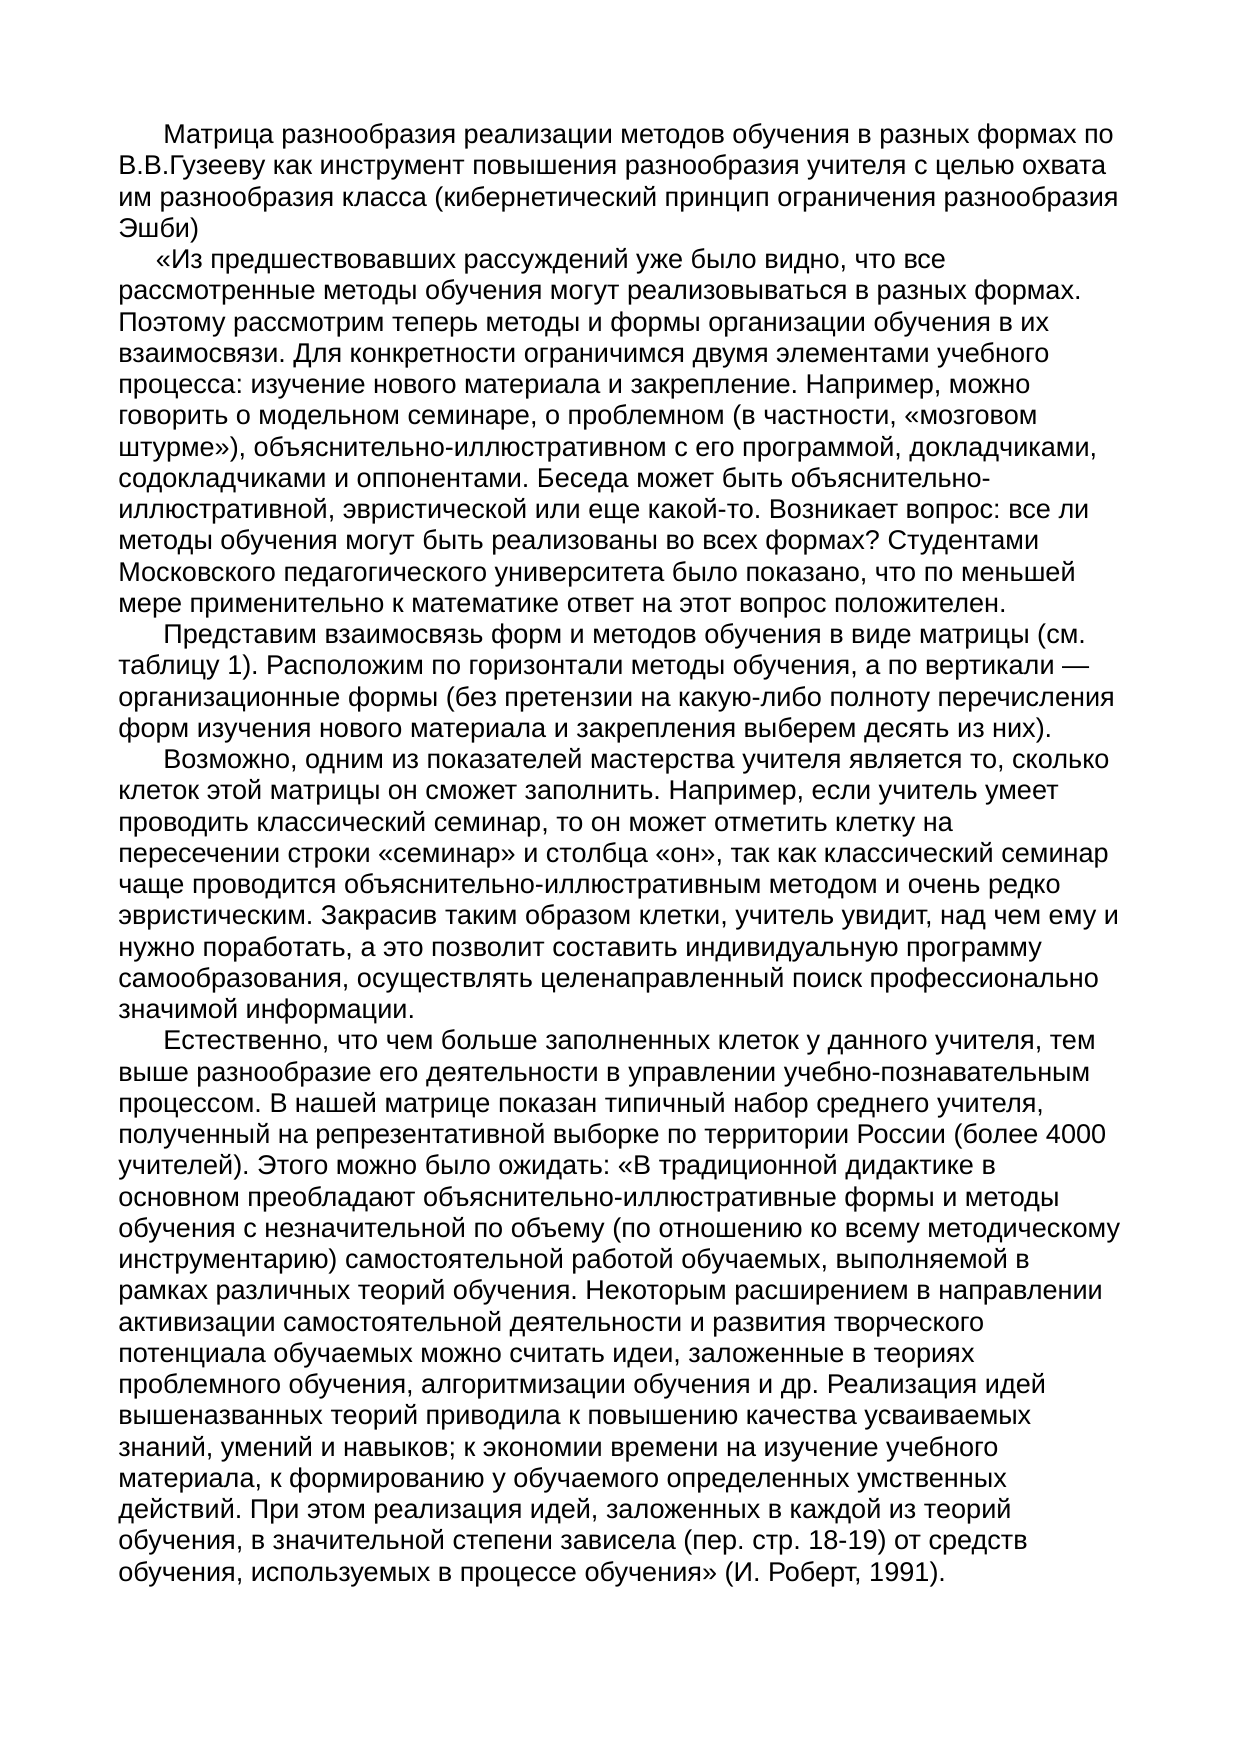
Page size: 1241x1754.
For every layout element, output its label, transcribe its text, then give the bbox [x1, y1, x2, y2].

text Матрица разнообразия реализации методов обучения в разных формах по В.В.Гузееву как инструмент повышения разнообразия учителя с целью охвата им разнообразия класса (кибернетический принцип ограничения разнообразия Эшби) [118, 118, 1122, 243]
text «Из предшествовавших рассуждений уже было видно, что все рассмотренные методы обучения могут реализовываться в разных формах. Поэтому рассмотрим теперь методы и формы организации обучения в их взаимосвязи. Для конкретности ограничимся двумя элементами учебного процесса: изучение нового материала и закрепление. Например, можно говорить о модельном семинаре, о проблемном (в частности, «мозговом штурме»), объяснительно-иллюстративном с его программой, докладчиками, содокладчиками и оппонентами. Беседа может быть объяснительно-иллюстративной, эвристической или еще какой-то. Возникает вопрос: все ли методы обучения могут быть реализованы во всех формах? Студентами Московского педагогического университета было показано, что по меньшей мере применительно к математике ответ на этот вопрос положителен. [118, 243, 1122, 618]
text Возможно, одним из показателей мастерства учителя является то, сколько клеток этой матрицы он сможет заполнить. Например, если учитель умеет проводить классический семинар, то он может отметить клетку на пересечении строки «семинар» и столбца «он», так как классический семинар чаще проводится объяснительно-иллюстративным методом и очень редко эвристическим. Закрасив таким образом клетки, учитель увидит, над чем ему и нужно поработать, а это позволит составить индивидуальную программу самообразования, осуществлять целенаправленный поиск профессионально значимой информации. [118, 743, 1122, 1024]
text Естественно, что чем больше заполненных клеток у данного учителя, тем выше разнообразие его деятельности в управлении учебно-познавательным процессом. В нашей матрице показан типичный набор среднего учителя, полученный на репрезентативной выборке по территории России (более 4000 учителей). Этого можно было ожидать: «В традиционной дидактике в основном преобладают объяснительно-иллюстративные формы и методы обучения с незначительной по объему (по отношению ко всему методическому инструментарию) самостоятельной работой обучаемых, выполняемой в рамках различных теорий обучения. Некоторым расширением в направлении активизации самостоятельной деятельности и развития творческого потенциала обучаемых можно считать идеи, заложенные в теориях проблемного обучения, алгоритмизации обучения и др. Реализация идей вышеназванных теорий приводила к повышению качества усваиваемых знаний, умений и навыков; к экономии времени на изучение учебного материала, к формированию у обучаемого определенных умственных действий. При этом реализация идей, заложенных в каждой из теорий обучения, в значительной степени зависела (пер. стр. 18-19) от средств обучения, используемых в процессе обучения» (И. Роберт, 1991). [118, 1024, 1122, 1587]
text Представим взаимосвязь форм и методов обучения в виде матрицы (см. таблицу 1). Расположим по горизонтали методы обучения, а по вертикали — организационные формы (без претензии на какую-либо полноту перечисления форм изучения нового материала и закрепления выберем десять из них). [118, 618, 1122, 743]
